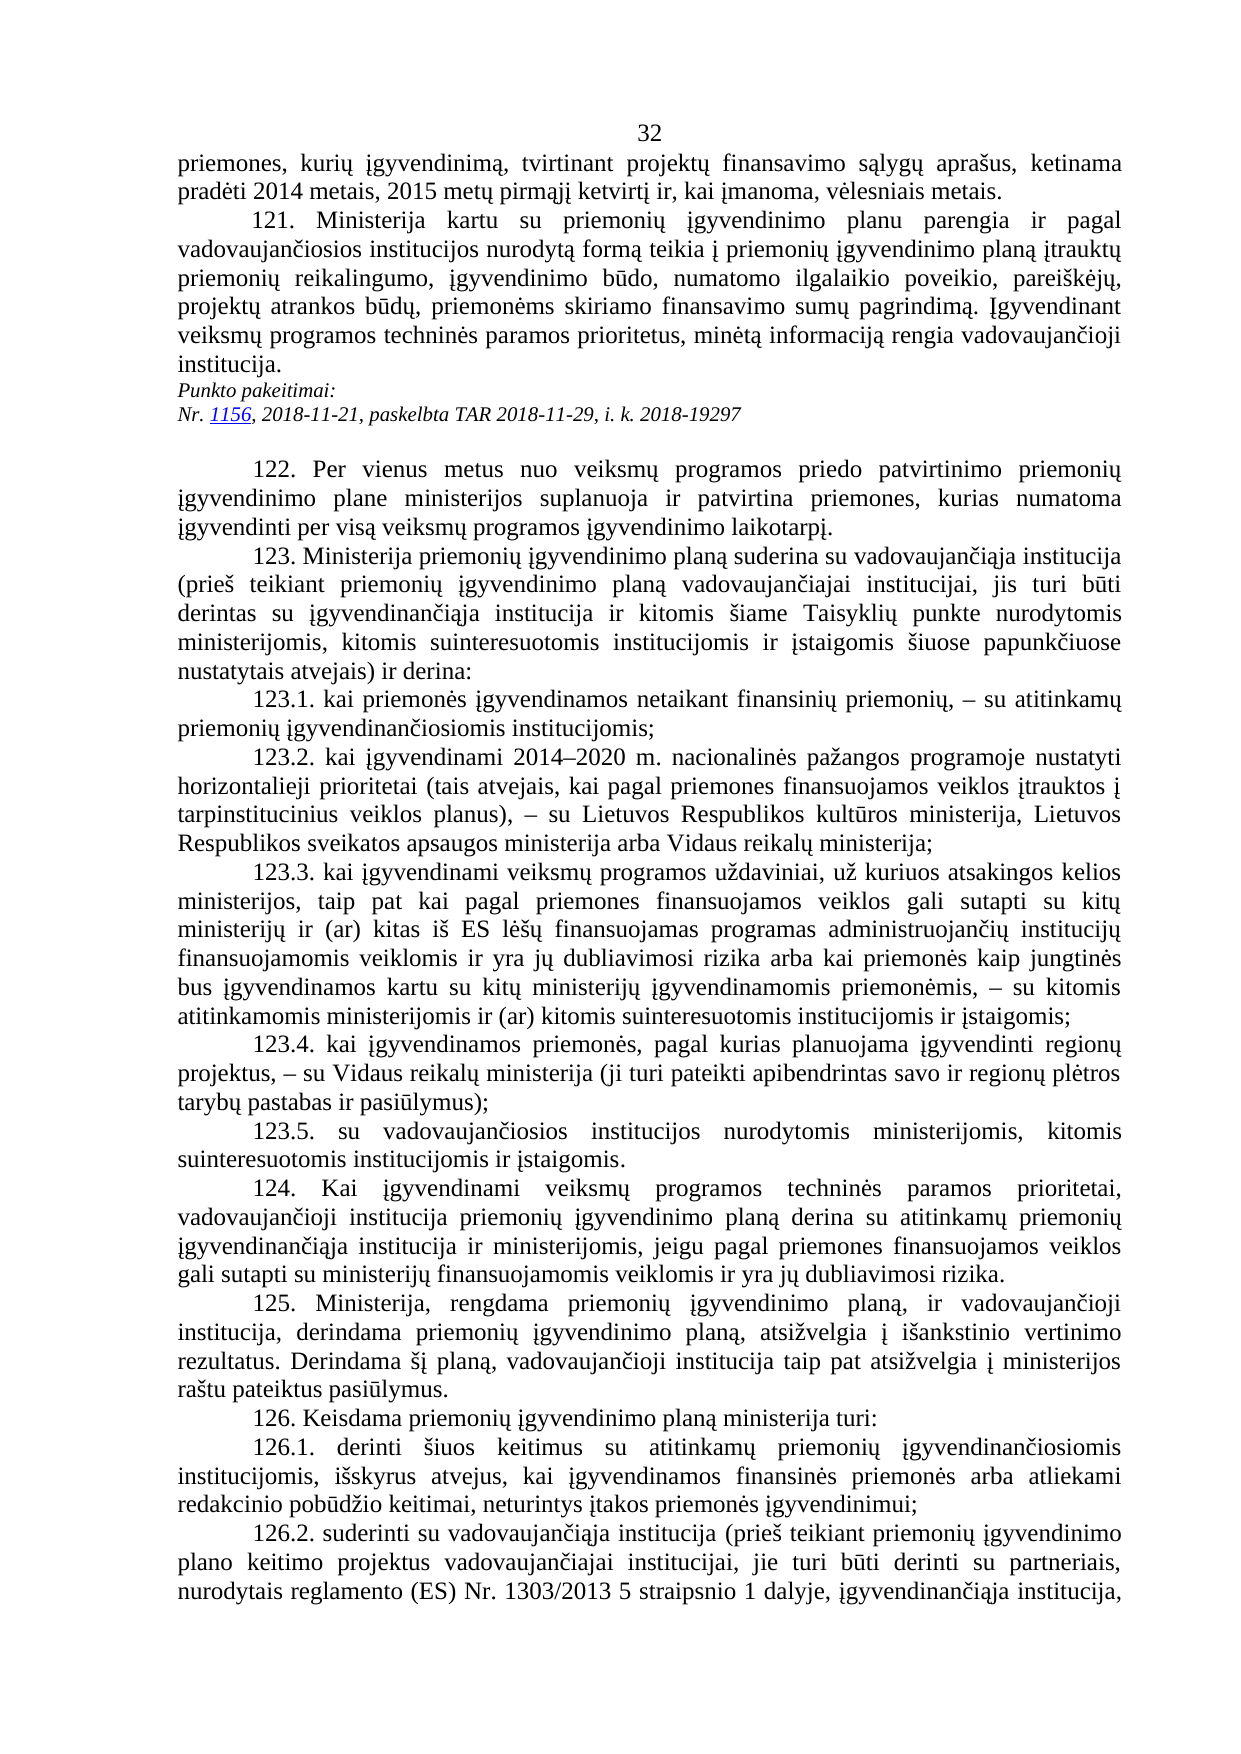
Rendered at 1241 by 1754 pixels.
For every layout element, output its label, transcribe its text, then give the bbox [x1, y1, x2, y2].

text Punkto pakeitimai: [177, 378, 1122, 402]
text Nr. 1156, 2018-11-21, paskelbta TAR 2018-11-29, i. k. 2018-19297 [177, 402, 1122, 426]
text 123.3. kai įgyvendinami veiksmų programos uždaviniai, už kuriuos atsakingos kelios ministerijos, taip pat kai pagal priemones finansuojamos veiklos gali sutapti su kitų ministerijų ir (ar) kitas iš ES lėšų finansuojamas programas administruojančių institucijų finansuojamomis veiklomis ir yra jų dubliavimosi rizika arba kai priemonės kaip jungtinės bus įgyvendinamos kartu su kitų ministerijų įgyvendinamomis priemonėmis, – su kitomis atitinkamomis ministerijomis ir (ar) kitomis suinteresuotomis institucijomis ir įstaigomis; [177, 857, 1122, 1029]
text 123. Ministerija priemonių įgyvendinimo planą suderina su vadovaujančiąja institucija (prieš teikiant priemonių įgyvendinimo planą vadovaujančiajai institucijai, jis turi būti derintas su įgyvendinančiąja institucija ir kitomis šiame Taisyklių punkte nurodytomis ministerijomis, kitomis suinteresuotomis institucijomis ir įstaigomis šiuose papunkčiuose nustatytais atvejais) ir derina: [177, 541, 1122, 684]
text 121. Ministerija kartu su priemonių įgyvendinimo planu parengia ir pagal vadovaujančiosios institucijos nurodytą formą teikia į priemonių įgyvendinimo planą įtrauktų priemonių reikalingumo, įgyvendinimo būdo, numatomo ilgalaikio poveikio, pareiškėjų, projektų atrankos būdų, priemonėms skiriamo finansavimo sumų pagrindimą. Įgyvendinant veiksmų programos techninės paramos prioritetus, minėtą informaciją rengia vadovaujančioji institucija. [177, 205, 1122, 378]
text 126. Keisdama priemonių įgyvendinimo planą ministerija turi: [177, 1403, 1122, 1432]
text 125. Ministerija, rengdama priemonių įgyvendinimo planą, ir vadovaujančioji institucija, derindama priemonių įgyvendinimo planą, atsižvelgia į išankstinio vertinimo rezultatus. Derindama šį planą, vadovaujančioji institucija taip pat atsižvelgia į ministerijos raštu pateiktus pasiūlymus. [177, 1288, 1122, 1403]
text 123.2. kai įgyvendinami 2014–2020 m. nacionalinės pažangos programoje nustatyti horizontalieji prioritetai (tais atvejais, kai pagal priemones finansuojamos veiklos įtrauktos į tarpinstitucinius veiklos planus), – su Lietuvos Respublikos kultūros ministerija, Lietuvos Respublikos sveikatos apsaugos ministerija arba Vidaus reikalų ministerija; [177, 742, 1122, 857]
text 123.4. kai įgyvendinamos priemonės, pagal kurias planuojama įgyvendinti regionų projektus, – su Vidaus reikalų ministerija (ji turi pateikti apibendrintas savo ir regionų plėtros tarybų pastabas ir pasiūlymus); [177, 1029, 1122, 1116]
text 126.1. derinti šiuos keitimus su atitinkamų priemonių įgyvendinančiosiomis institucijomis, išskyrus atvejus, kai įgyvendinamos finansinės priemonės arba atliekami redakcinio pobūdžio keitimai, neturintys įtakos priemonės įgyvendinimui; [177, 1432, 1122, 1518]
text 122. Per vienus metus nuo veiksmų programos priedo patvirtinimo priemonių įgyvendinimo plane ministerijos suplanuoja ir patvirtina priemones, kurias numatoma įgyvendinti per visą veiksmų programos įgyvendinimo laikotarpį. [177, 454, 1122, 541]
text 124. Kai įgyvendinami veiksmų programos techninės paramos prioritetai, vadovaujančioji institucija priemonių įgyvendinimo planą derina su atitinkamų priemonių įgyvendinančiąja institucija ir ministerijomis, jeigu pagal priemones finansuojamos veiklos gali sutapti su ministerijų finansuojamomis veiklomis ir yra jų dubliavimosi rizika. [177, 1173, 1122, 1288]
text 126.2. suderinti su vadovaujančiąja institucija (prieš teikiant priemonių įgyvendinimo plano keitimo projektus vadovaujančiajai institucijai, jie turi būti derinti su partneriais, nurodytais reglamento (ES) Nr. 1303/2013 5 straipsnio 1 dalyje, įgyvendinančiąja institucija, [177, 1518, 1122, 1604]
text 123.5. su vadovaujančiosios institucijos nurodytomis ministerijomis, kitomis suinteresuotomis institucijomis ir įstaigomis. [177, 1116, 1122, 1173]
text 123.1. kai priemonės įgyvendinamos netaikant finansinių priemonių, – su atitinkamų priemonių įgyvendinančiosiomis institucijomis; [177, 684, 1122, 742]
text priemones, kurių įgyvendinimą, tvirtinant projektų finansavimo sąlygų aprašus, ketinama pradėti 2014 metais, 2015 metų pirmąjį ketvirtį ir, kai įmanoma, vėlesniais metais. [177, 148, 1122, 205]
